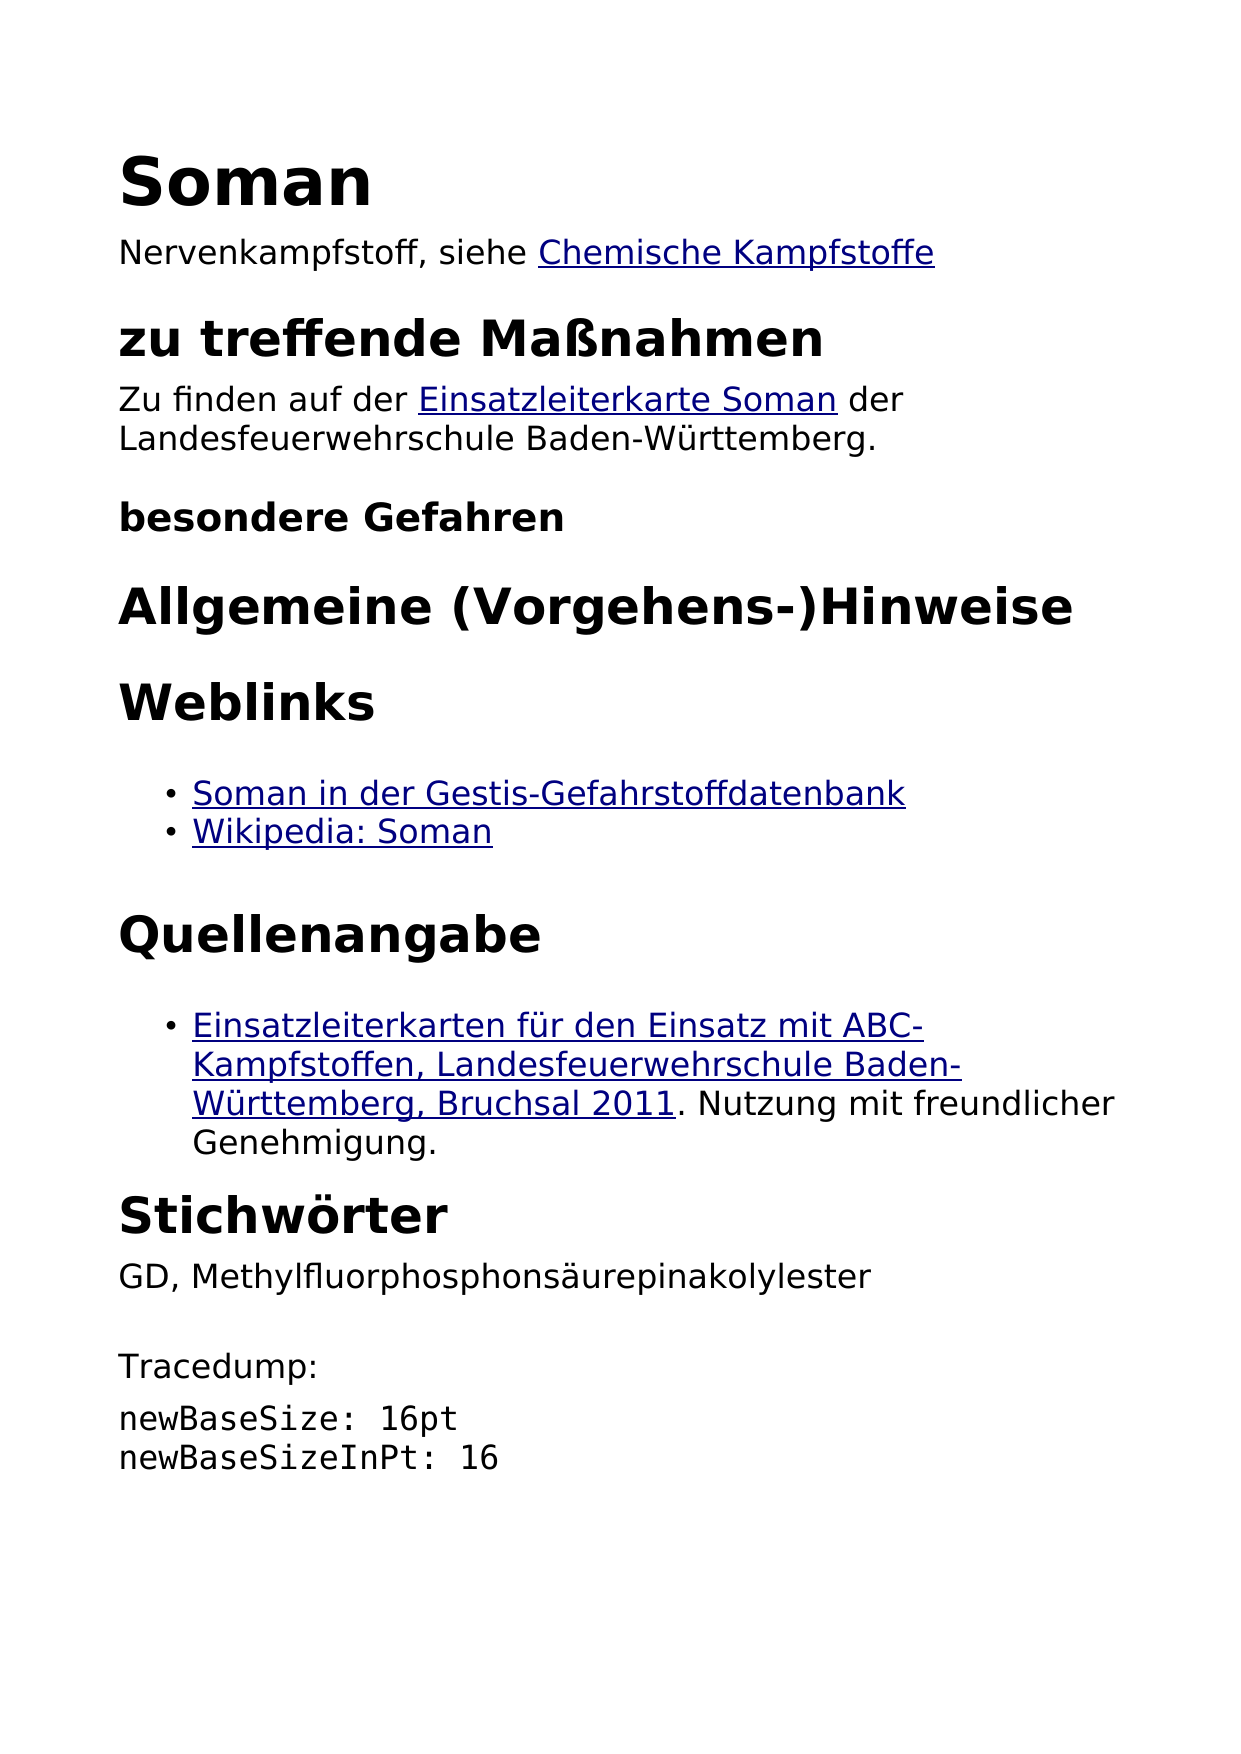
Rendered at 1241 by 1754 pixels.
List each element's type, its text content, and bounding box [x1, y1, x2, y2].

list Wikipedia: Soman [177, 813, 1122, 852]
text Tracedump: [118, 1309, 1122, 1387]
text GD, Methylfluorphosphonsäurepinakolylester [118, 1258, 1122, 1297]
subtitle besondere Gefahren [118, 496, 1122, 541]
subtitle zu treffende Maßnahmen [118, 309, 1122, 368]
text newBaseSize: 16pt newBaseSizeInPt: 16 [118, 1399, 1122, 1477]
list Soman in der Gestis-Gefahrstoffdatenbank [177, 774, 1122, 813]
subtitle Weblinks [118, 674, 1122, 732]
subtitle Quellenangabe [118, 906, 1122, 964]
list Einsatzleiterkarten für den Einsatz mit ABC-Kampfstoffen, Landesfeuerwehrschule Baden-Württemberg, Bruchsal 2011. Nutzung mit freundlicher Genehmigung. [177, 1007, 1122, 1162]
text Zu finden auf der Einsatzleiterkarte Soman der Landesfeuerwehrschule Baden-Württemberg. [118, 380, 1122, 458]
text Nervenkampfstoff, siehe Chemische Kampfstoffe [118, 233, 1122, 272]
subtitle Stichwörter [118, 1187, 1122, 1245]
subtitle Soman [118, 143, 1122, 221]
subtitle Allgemeine (Vorgehens-)Hinweise [118, 578, 1122, 636]
